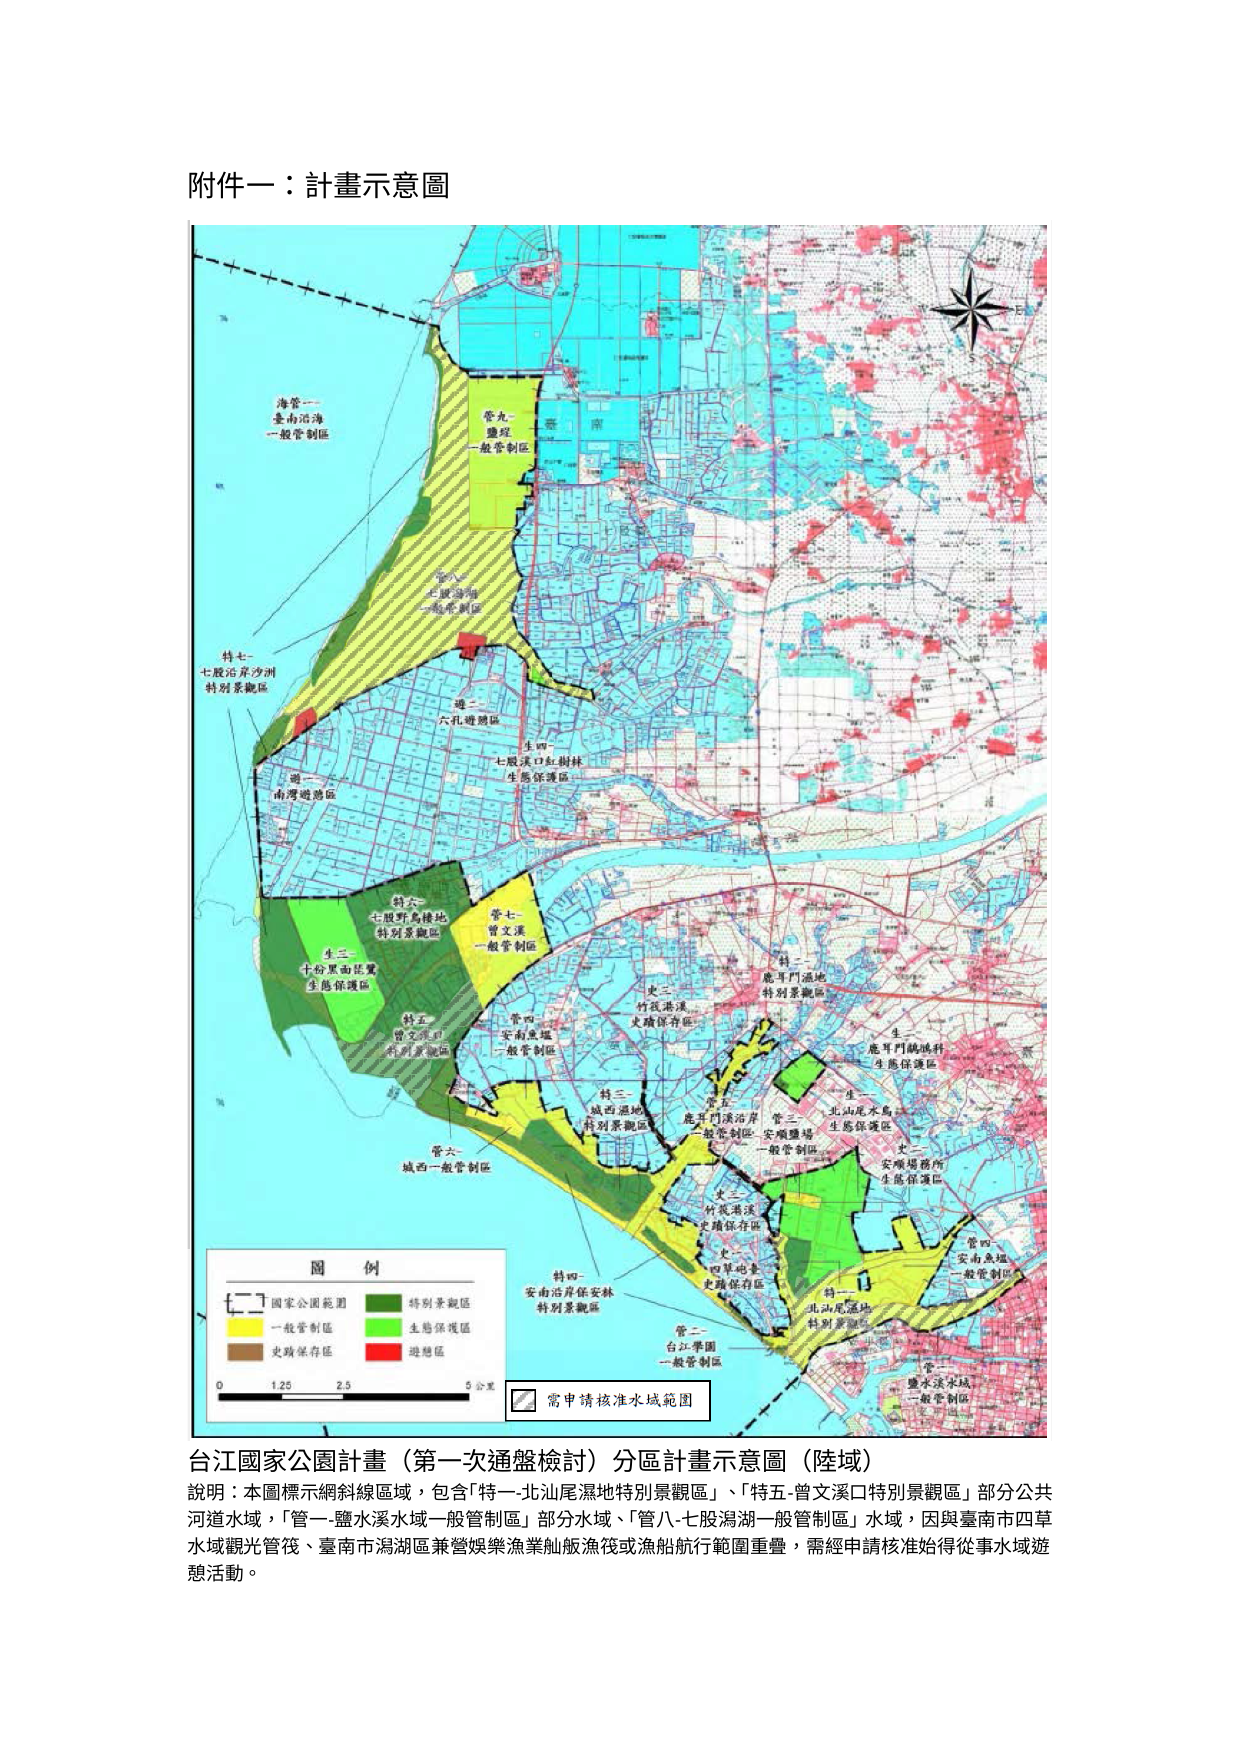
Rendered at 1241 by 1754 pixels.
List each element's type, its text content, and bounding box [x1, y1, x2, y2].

text 說明：本圖標示網斜線區域，包含｢特一-北汕尾濕地特別景觀區」、｢特五-曾文溪口特別景觀區」部分公共河道水域，｢管一-鹽水溪水域一般管制區」部分水域、｢管八-七股潟湖一般管制區」水域，因與臺南市四草水域觀光管筏、臺南市潟湖區兼營娛樂漁業舢舨漁筏或漁船航行範圍重疊，需經申請核准始得從事水域遊憩活動。 [187, 1477, 1053, 1586]
text 台江國家公園計畫（第一次通盤檢討）分區計畫示意圖（陸域） [187, 1441, 1053, 1477]
text 附件一：計畫示意圖 [187, 146, 1053, 221]
picture [187, 220, 1052, 1441]
